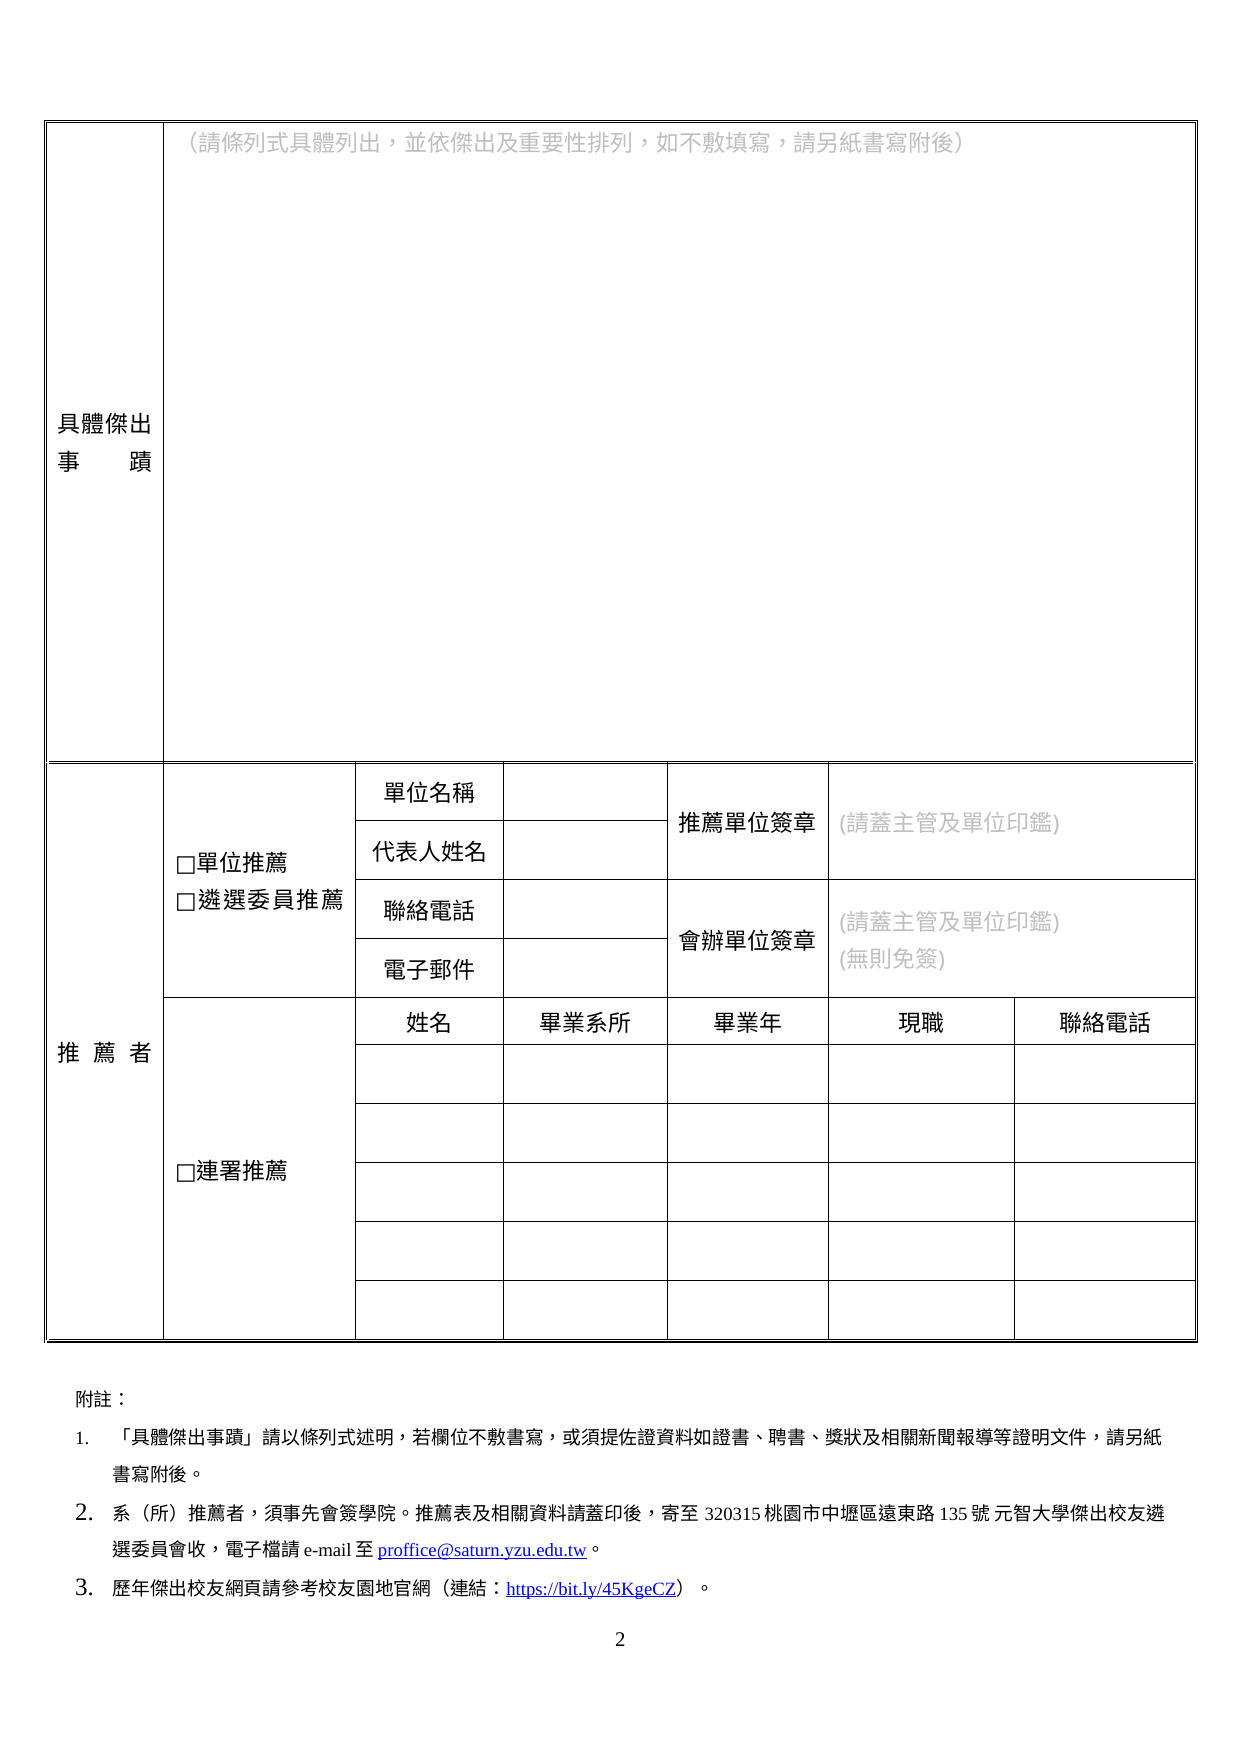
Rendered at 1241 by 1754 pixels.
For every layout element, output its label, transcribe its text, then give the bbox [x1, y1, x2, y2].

table_cell [668, 1281, 828, 1339]
table_cell [504, 764, 667, 819]
table_cell (請蓋主管及單位印鑑) (無則免簽) [829, 880, 1195, 997]
table_cell [504, 939, 667, 997]
table_cell [1015, 1163, 1195, 1221]
table_cell [356, 1222, 503, 1280]
table_cell 聯絡電話 [356, 880, 503, 938]
table_cell 現職 [829, 998, 1014, 1044]
table_cell [504, 1222, 667, 1280]
list 歷年傑出校友網頁請參考校友園地官網（連結：https://bit.ly/45KgeCZ）。 [75, 1567, 1165, 1605]
table_cell 推薦者 [47, 761, 163, 1339]
table_cell 單位名稱 [356, 764, 503, 819]
table_cell [829, 1104, 1014, 1162]
table_cell [1015, 1281, 1195, 1339]
table_cell （請條列式具體列出，並依傑出及重要性排列，如不敷填寫，請另紙書寫附後） [164, 123, 1195, 761]
table_cell [668, 1163, 828, 1221]
table_cell (請蓋主管及單位印鑑) [829, 761, 1195, 879]
table_cell 具體傑出事蹟 [47, 123, 163, 761]
table_cell 推薦單位簽章 [668, 764, 828, 879]
table_cell 姓名 [356, 998, 503, 1044]
table_cell [668, 1045, 828, 1103]
table_cell [1015, 1045, 1195, 1103]
table_cell [504, 821, 667, 879]
table_cell [829, 1163, 1014, 1221]
table_cell [504, 880, 667, 938]
table_cell 代表人姓名 [356, 821, 503, 879]
list 「具體傑出事蹟」請以條列式述明，若欄位不敷書寫，或須提佐證資料如證書、聘書、獎狀及相關新聞報導等證明文件，請另紙書寫附後。 [75, 1417, 1165, 1492]
table_cell [668, 1222, 828, 1280]
table_cell [1015, 1104, 1195, 1162]
table_cell [829, 1281, 1014, 1339]
table_cell [356, 1104, 503, 1162]
text 附註： [75, 1343, 1165, 1417]
list 系（所）推薦者，須事先會簽學院。推薦表及相關資料請蓋印後，寄至320315桃園市中壢區遠東路135號 元智大學傑出校友遴選委員會收，電子檔請e-mail至proffice@saturn.yzu.edu.tw。 [75, 1492, 1165, 1567]
table_cell [1015, 1222, 1195, 1280]
table_cell 電子郵件 [356, 939, 503, 997]
table_cell 會辦單位簽章 [668, 880, 828, 997]
table_cell □單位推薦 □遴選委員推薦 [164, 764, 355, 997]
table_cell [504, 1281, 667, 1339]
table_cell [504, 1104, 667, 1162]
table_cell 畢業系所 [504, 998, 667, 1044]
table_cell [668, 1104, 828, 1162]
table_cell [829, 1045, 1014, 1103]
table_cell [356, 1281, 503, 1339]
table_cell [356, 1163, 503, 1221]
table_cell □連署推薦 [164, 998, 355, 1339]
table_cell 畢業年 [668, 998, 828, 1044]
table_cell [356, 1045, 503, 1103]
table_cell [504, 1163, 667, 1221]
table_cell 聯絡電話 [1015, 998, 1195, 1044]
table_cell [829, 1222, 1014, 1280]
table_cell [504, 1045, 667, 1103]
